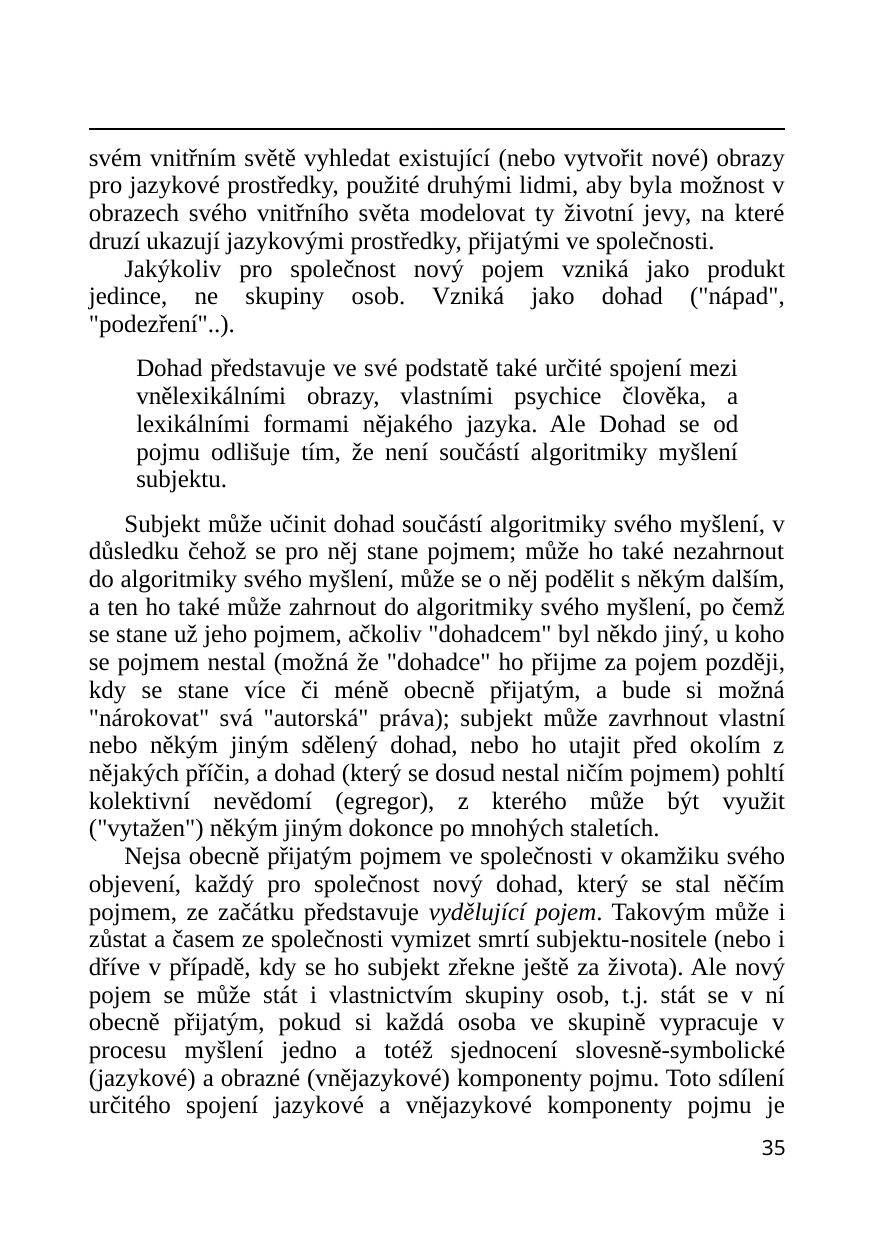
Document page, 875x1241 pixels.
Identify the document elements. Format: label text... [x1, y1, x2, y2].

text Jakýkoliv pro společnost nový pojem vzniká jako produkt jedince, ne skupiny osob. Vzniká jako dohad ("nápad", "podezření"..). [89, 255, 785, 338]
text svém vnitřním světě vyhledat existující (nebo vytvořit nové) obrazy pro jazykové prostředky, použité druhými lidmi, aby byla možnost v obrazech svého vnitřního světa modelovat ty životní jevy, na které druzí ukazují jazykovými prostředky, přijatými ve společnosti. [89, 144, 785, 255]
text Dohad představuje ve své podstatě také určité spojení mezi vnělexikálními obrazy, vlastními psychice člověka, a lexikálními formami nějakého jazyka. Ale Dohad se od pojmu odlišuje tím, že není součástí algoritmiky myšlení subjektu. [136, 354, 738, 493]
text Subjekt může učinit dohad součástí algoritmiky svého myšlení, v důsledku čehož se pro něj stane pojmem; může ho také nezahrnout do algoritmiky svého myšlení, může se o něj podělit s někým dalším, a ten ho také může zahrnout do algoritmiky svého myšlení, po čemž se stane už jeho pojmem, ačkoliv "dohadcem" byl někdo jiný, u koho se pojmem nestal (možná že "dohadce" ho přijme za pojem později, kdy se stane více či méně obecně přijatým, a bude si možná "nárokovat" svá "autorská" práva); subjekt může zavrhnout vlastní nebo někým jiným sdělený dohad, nebo ho utajit před okolím z nějakých příčin, a dohad (který se dosud nestal ničím pojmem) pohltí kolektivní nevědomí (egregor), z kterého může být využit ("vytažen") někým jiným dokonce po mnohých staletích. [89, 510, 785, 842]
text Nejsa obecně přijatým pojmem ve společnosti v okamžiku svého objevení, každý pro společnost nový dohad, který se stal něčím pojmem, ze začátku představuje vydělující pojem. Takovým může i zůstat a časem ze společnosti vymizet smrtí subjektu-nositele (nebo i dříve v případě, kdy se ho subjekt zřekne ještě za života). Ale nový pojem se může stát i vlastnictvím skupiny osob, t.j. stát se v ní obecně přijatým, pokud si každá osoba ve skupině vypracuje v procesu myšlení jedno a totéž sjednocení slovesně-symbolické (jazykové) a obrazné (vnějazykové) komponenty pojmu. Toto sdílení určitého spojení jazykové a vnějazykové komponenty pojmu je [89, 842, 785, 1119]
